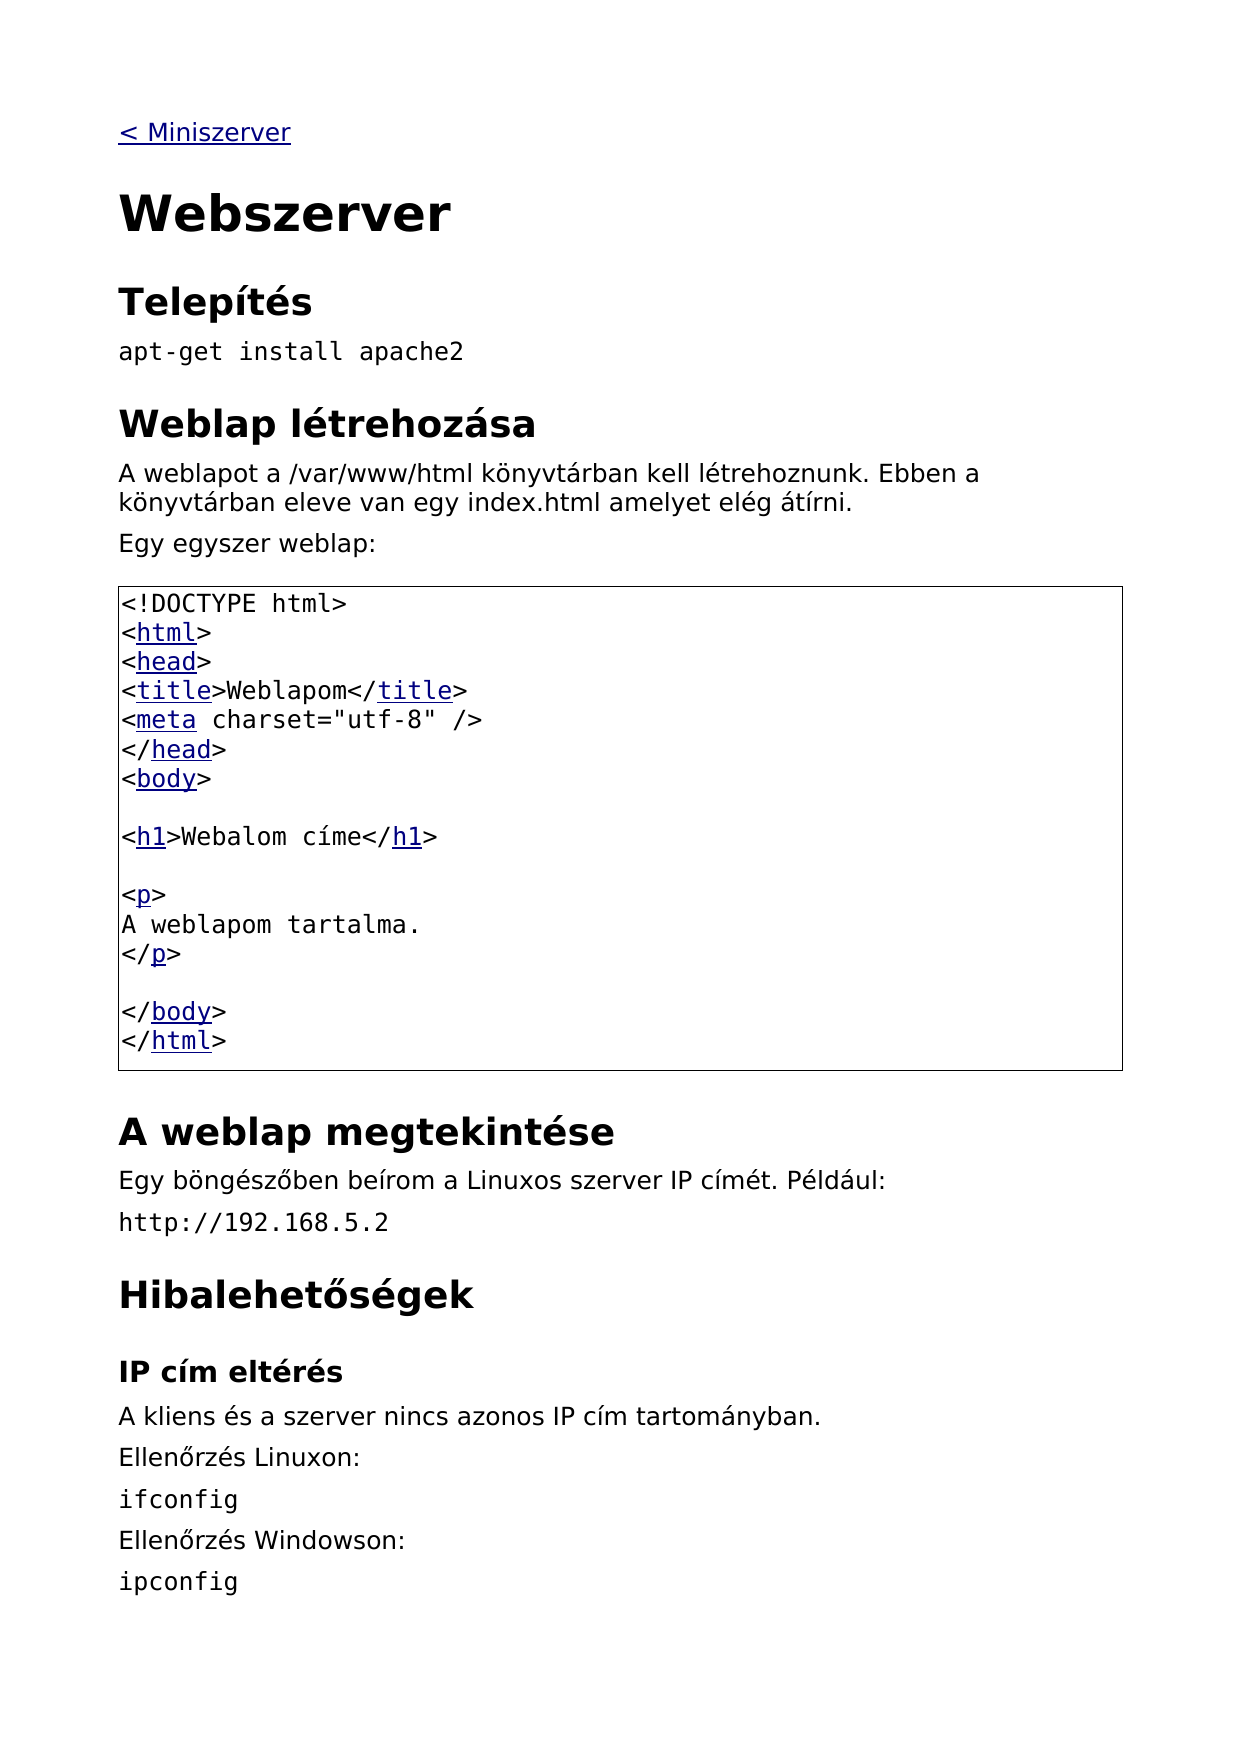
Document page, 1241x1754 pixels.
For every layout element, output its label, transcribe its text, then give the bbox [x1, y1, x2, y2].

text < Miniszerver [118, 118, 1122, 147]
text A weblapot a /var/www/html könyvtárban kell létrehoznunk. Ebben a könyvtárban eleve van egy index.html amelyet elég átírni. [118, 459, 1122, 517]
text Ellenőrzés Linuxon: [118, 1443, 1122, 1472]
text Egy böngészőben beírom a Linuxos szerver IP címét. Például: [118, 1166, 1122, 1196]
subtitle A weblap megtekintése [118, 1110, 1122, 1154]
table_header <!DOCTYPE html> <html> <head> <title>Weblapom</title> <meta charset="utf-8" /> </head> <body> <h1>Webalom címe</h1> <p> A weblapom tartalma. </p> </body> </html> [119, 587, 1122, 1070]
text apt-get install apache2 [118, 337, 1122, 366]
text Ellenőrzés Windowson: [118, 1526, 1122, 1555]
text http://192.168.5.2 [118, 1208, 1122, 1237]
subtitle IP cím eltérés [118, 1355, 1122, 1389]
subtitle Weblap létrehozása [118, 403, 1122, 446]
text ifconfig [118, 1485, 1122, 1514]
subtitle Webszerver [118, 185, 1122, 243]
subtitle Hibalehetőségek [118, 1274, 1122, 1318]
subtitle Telepítés [118, 281, 1122, 324]
text ipconfig [118, 1568, 1122, 1597]
text Egy egyszer weblap: [118, 529, 1122, 559]
text A kliens és a szerver nincs azonos IP cím tartományban. [118, 1402, 1122, 1431]
